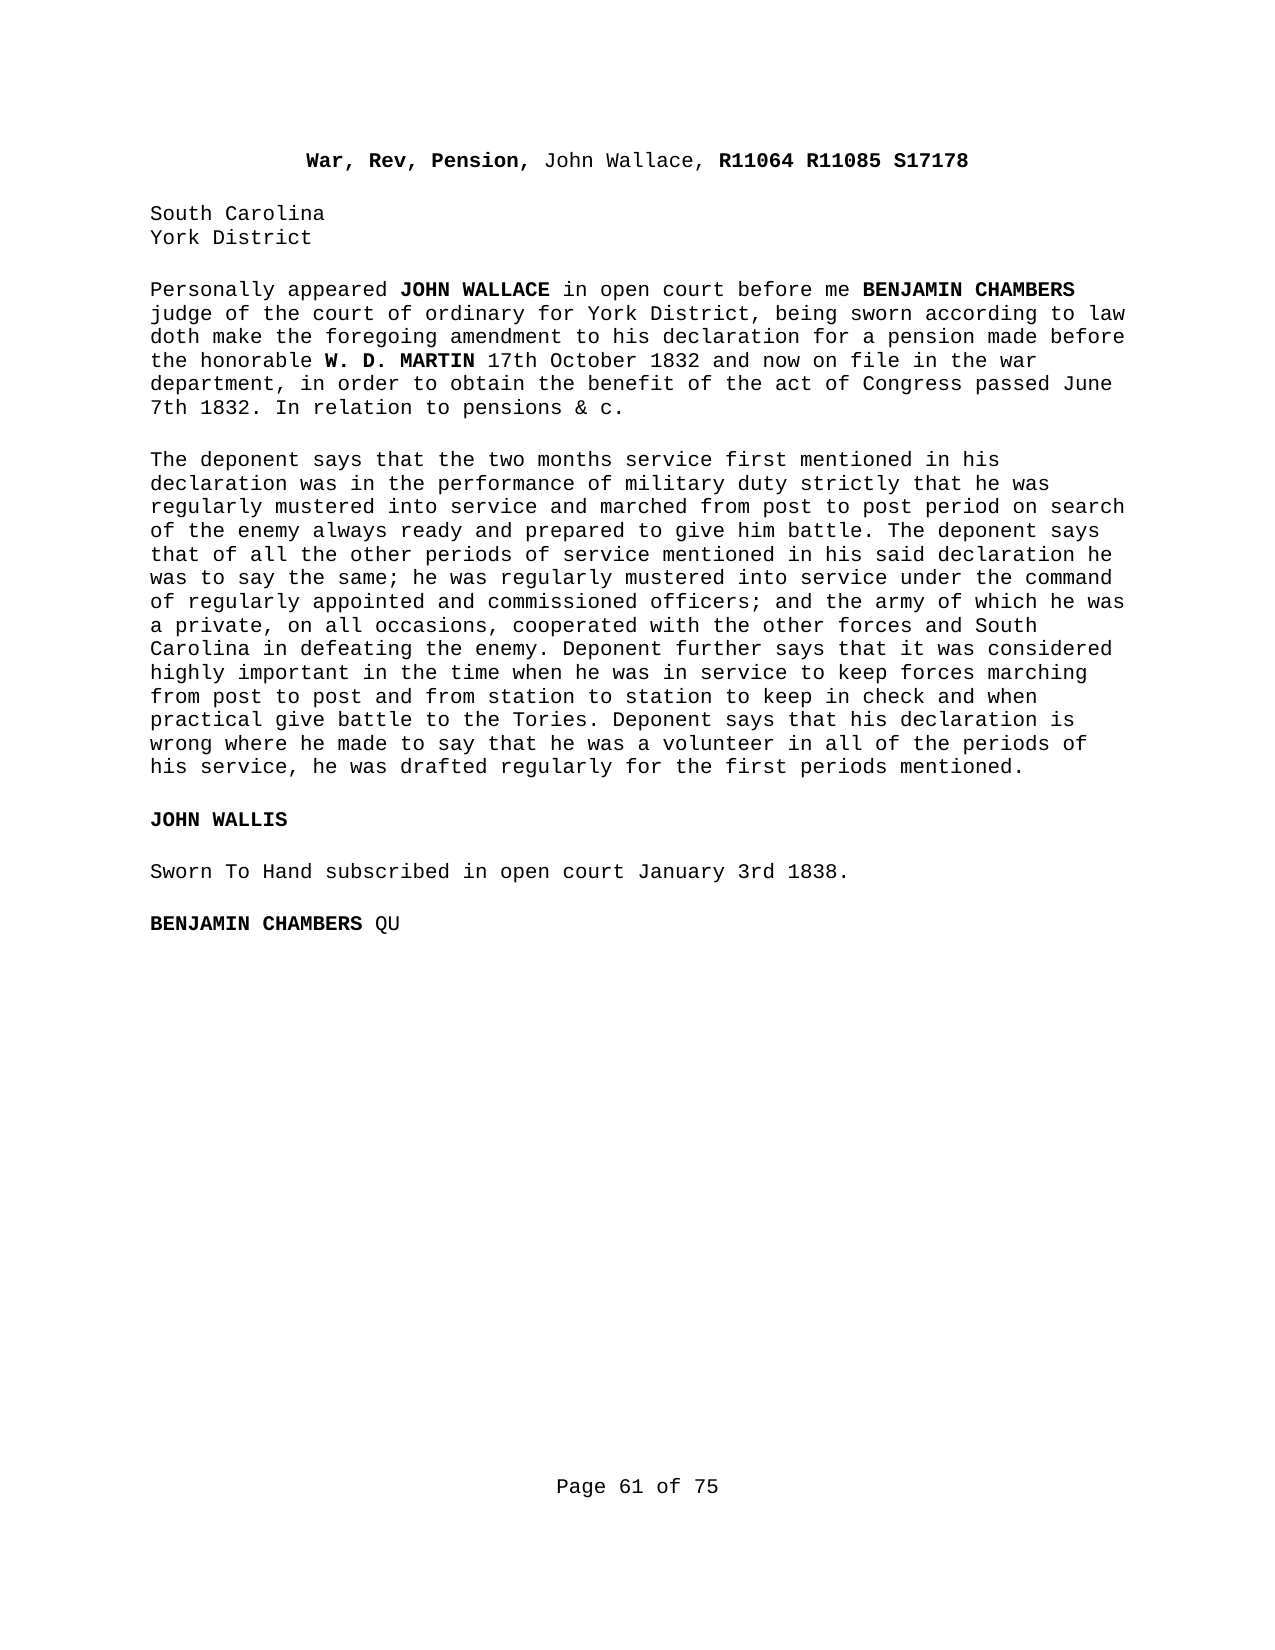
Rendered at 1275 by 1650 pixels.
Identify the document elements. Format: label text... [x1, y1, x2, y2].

text Sworn To Hand subscribed in open court January 3rd 1838. [150, 861, 1125, 884]
text Personally appeared John Wallace in open court before me Benjamin Chambers judge of the court of ordinary for York District, being sworn according to law doth make the foregoing amendment to his declaration for a pension made before the honorable W. D. Martin 17th October 1832 and now on file in the war department, in order to obtain the benefit of the act of Congress passed June 7th 1832. In relation to pensions & c. [150, 279, 1125, 421]
text Benjamin Chambers QU [150, 913, 1125, 936]
text The deponent says that the two months service first mentioned in his declaration was in the performance of military duty strictly that he was regularly mustered into service and marched from post to post period on search of the enemy always ready and prepared to give him battle. The deponent says that of all the other periods of service mentioned in his said declaration he was to say the same; he was regularly mustered into service under the command of regularly appointed and commissioned officers; and the army of which he was a private, on all occasions, cooperated with the other forces and South Carolina in defeating the enemy. Deponent further says that it was considered highly important in the time when he was in service to keep forces marching from post to post and from station to station to keep in check and when practical give battle to the Tories. Deponent says that his declaration is wrong where he made to say that he was a volunteer in all of the periods of his service, he was drafted regularly for the first periods mentioned. [150, 449, 1125, 780]
text York District [150, 227, 1125, 250]
text South Carolina [150, 203, 1125, 227]
text John Wallis [150, 809, 1125, 832]
